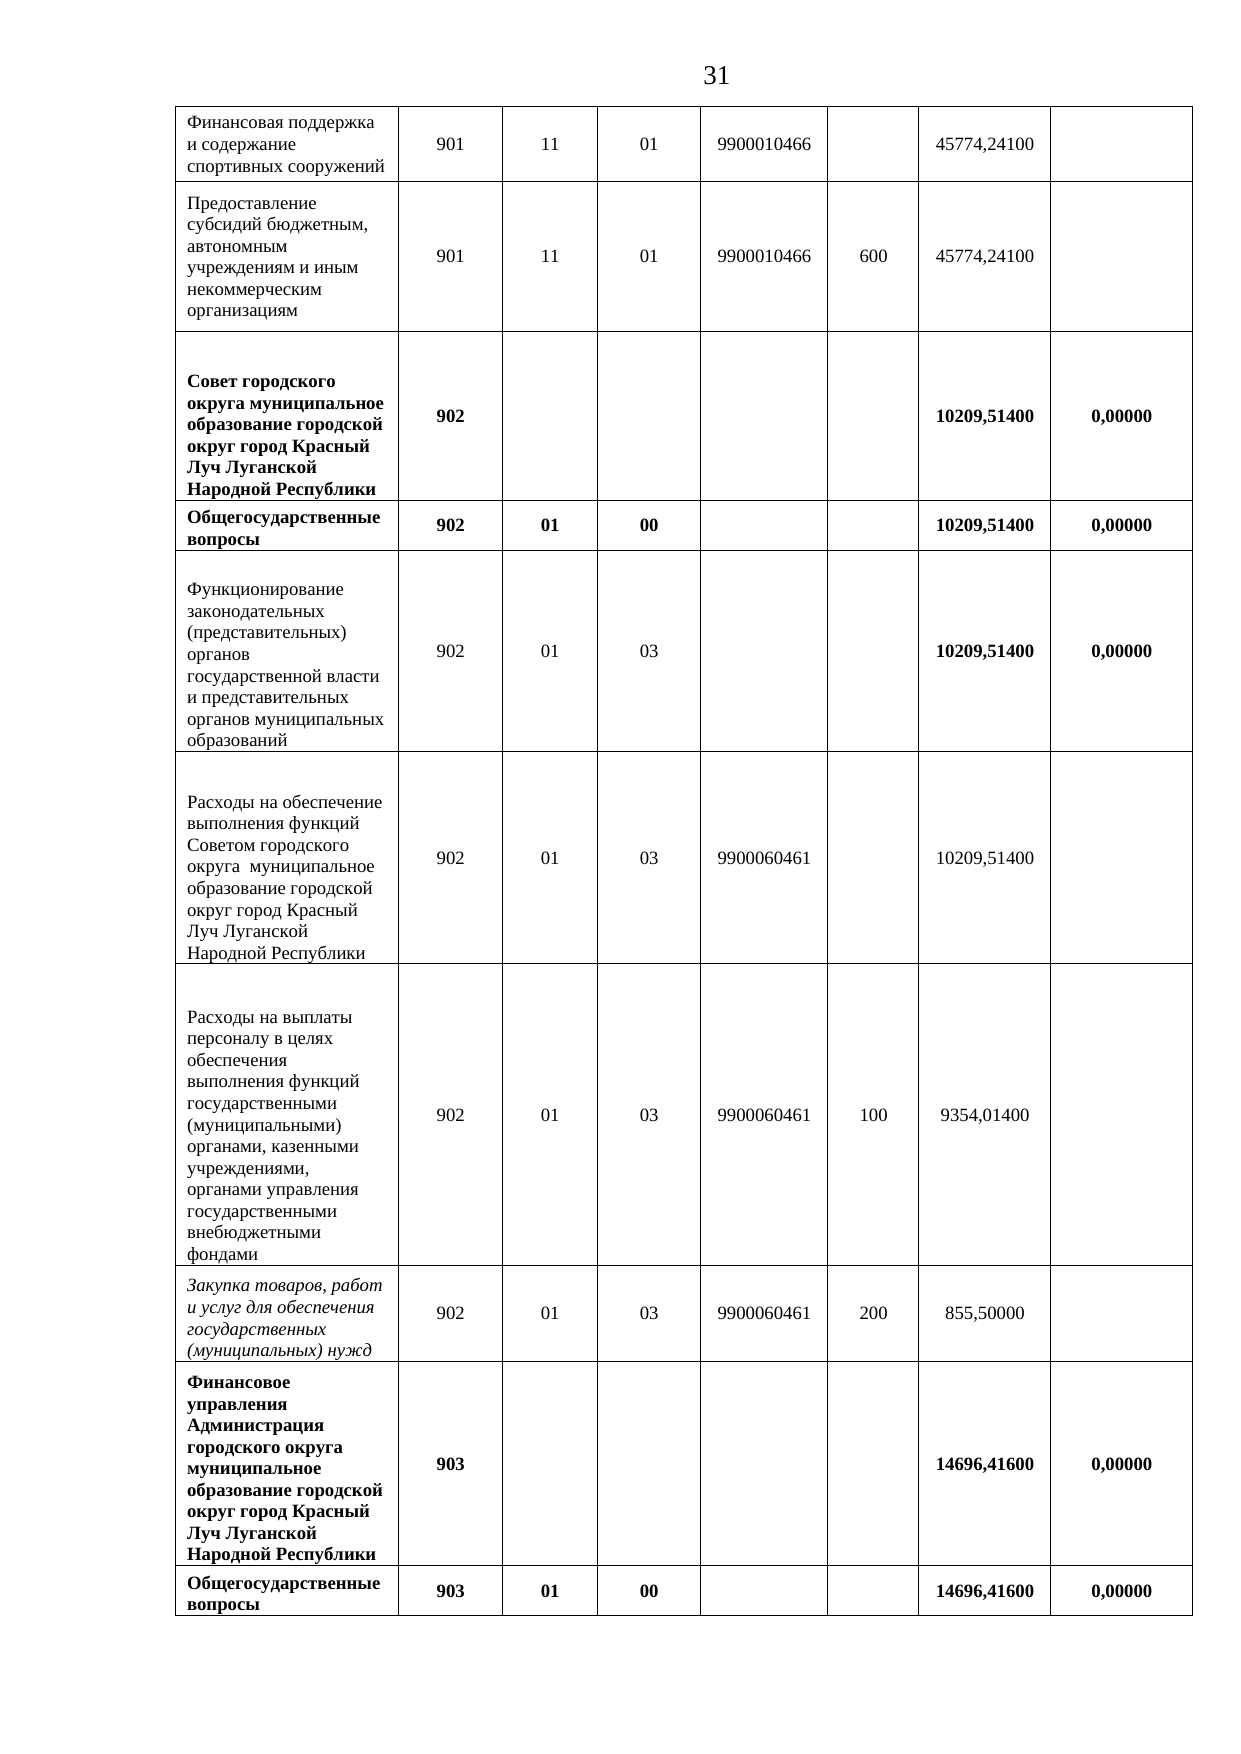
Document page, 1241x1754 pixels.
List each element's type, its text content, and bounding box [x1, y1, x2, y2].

table_cell [828, 551, 918, 751]
table_cell 9354,01400 [919, 964, 1050, 1264]
table_cell 14696,41600 [919, 1566, 1050, 1615]
table_cell [828, 107, 918, 181]
table_cell 03 [598, 1266, 700, 1361]
table_cell Предоставление субсидий бюджетным, автономным учреждениям и иным некоммерческим организациям [176, 182, 398, 331]
table_cell 902 [399, 1266, 502, 1361]
table_cell 01 [503, 501, 597, 549]
table_cell [701, 501, 827, 549]
table_cell 100 [828, 964, 918, 1264]
table_cell 855,50000 [919, 1266, 1050, 1361]
table_cell 11 [503, 182, 597, 331]
table_cell 9900060461 [701, 964, 827, 1264]
table_cell [701, 551, 827, 751]
table_cell 902 [399, 551, 502, 751]
table_cell 9900060461 [701, 752, 827, 963]
table_cell 9900010466 [701, 107, 827, 181]
table_cell 0,00000 [1051, 332, 1192, 499]
table_cell 00 [598, 1566, 700, 1615]
table_cell 01 [503, 1566, 597, 1615]
table_cell 0,00000 [1051, 1566, 1192, 1615]
table_cell [828, 501, 918, 549]
table_cell 14696,41600 [919, 1362, 1050, 1565]
table_cell 10209,51400 [919, 501, 1050, 549]
table_cell [828, 752, 918, 963]
table_cell 0,00000 [1051, 1362, 1192, 1565]
table_cell [1051, 182, 1192, 331]
table_cell [701, 332, 827, 499]
table_cell 9900060461 [701, 1266, 827, 1361]
table_cell Финансовое управления Администрация городского округа муниципальное образование городской округ город Красный Луч Луганской Народной Республики [176, 1362, 398, 1565]
table_cell [1051, 1266, 1192, 1361]
table_cell Общегосударственные вопросы [176, 1566, 398, 1615]
table_cell [1051, 752, 1192, 963]
table_cell 01 [598, 107, 700, 181]
table_cell 03 [598, 964, 700, 1264]
table_cell 10209,51400 [919, 551, 1050, 751]
table_cell 902 [399, 332, 502, 499]
table_cell 10209,51400 [919, 752, 1050, 963]
table_cell [828, 332, 918, 499]
table_cell 902 [399, 752, 502, 963]
table_cell 01 [503, 551, 597, 751]
table_cell Общегосударственные вопросы [176, 501, 398, 549]
table_cell Закупка товаров, работ и услуг для обеспечения государственных (муниципальных) нужд [176, 1266, 398, 1361]
table_cell Совет городского округа муниципальное образование городской округ город Красный Луч Луганской Народной Республики [176, 332, 398, 499]
table_cell [503, 332, 597, 499]
table_cell [598, 332, 700, 499]
table_cell Расходы на выплаты персоналу в целях обеспечения выполнения функций государственными (муниципальными) органами, казенными учреждениями, органами управления государственными внебюджетными фондами [176, 964, 398, 1264]
table_cell 11 [503, 107, 597, 181]
table_cell 901 [399, 107, 502, 181]
table_cell [503, 1362, 597, 1565]
table_cell 45774,24100 [919, 107, 1050, 181]
table_cell 45774,24100 [919, 182, 1050, 331]
table_cell 902 [399, 964, 502, 1264]
table_cell [701, 1362, 827, 1565]
table_cell [828, 1362, 918, 1565]
table_cell [598, 1362, 700, 1565]
table_cell [701, 1566, 827, 1615]
table_cell [828, 1566, 918, 1615]
table_cell 600 [828, 182, 918, 331]
table_cell 0,00000 [1051, 551, 1192, 751]
table_cell 10209,51400 [919, 332, 1050, 499]
table_cell 0,00000 [1051, 501, 1192, 549]
table_cell 902 [399, 501, 502, 549]
table_cell 01 [503, 1266, 597, 1361]
table_cell 9900010466 [701, 182, 827, 331]
table_cell [1051, 964, 1192, 1264]
table_cell [1051, 107, 1192, 181]
table_cell Функционирование законодательных (представительных) органов государственной власти и представительных органов муниципальных образований [176, 551, 398, 751]
table_cell 01 [598, 182, 700, 331]
table_cell Финансовая поддержка и содержание спортивных сооружений [176, 107, 398, 181]
table_cell 00 [598, 501, 700, 549]
table_cell 903 [399, 1566, 502, 1615]
table_cell Расходы на обеспечение выполнения функций Советом городского округа муниципальное образование городской округ город Красный Луч Луганской Народной Республики [176, 752, 398, 963]
table_cell 901 [399, 182, 502, 331]
table_cell 200 [828, 1266, 918, 1361]
table_cell 01 [503, 964, 597, 1264]
table_cell 03 [598, 551, 700, 751]
table_cell 03 [598, 752, 700, 963]
table_cell 903 [399, 1362, 502, 1565]
table_cell 01 [503, 752, 597, 963]
